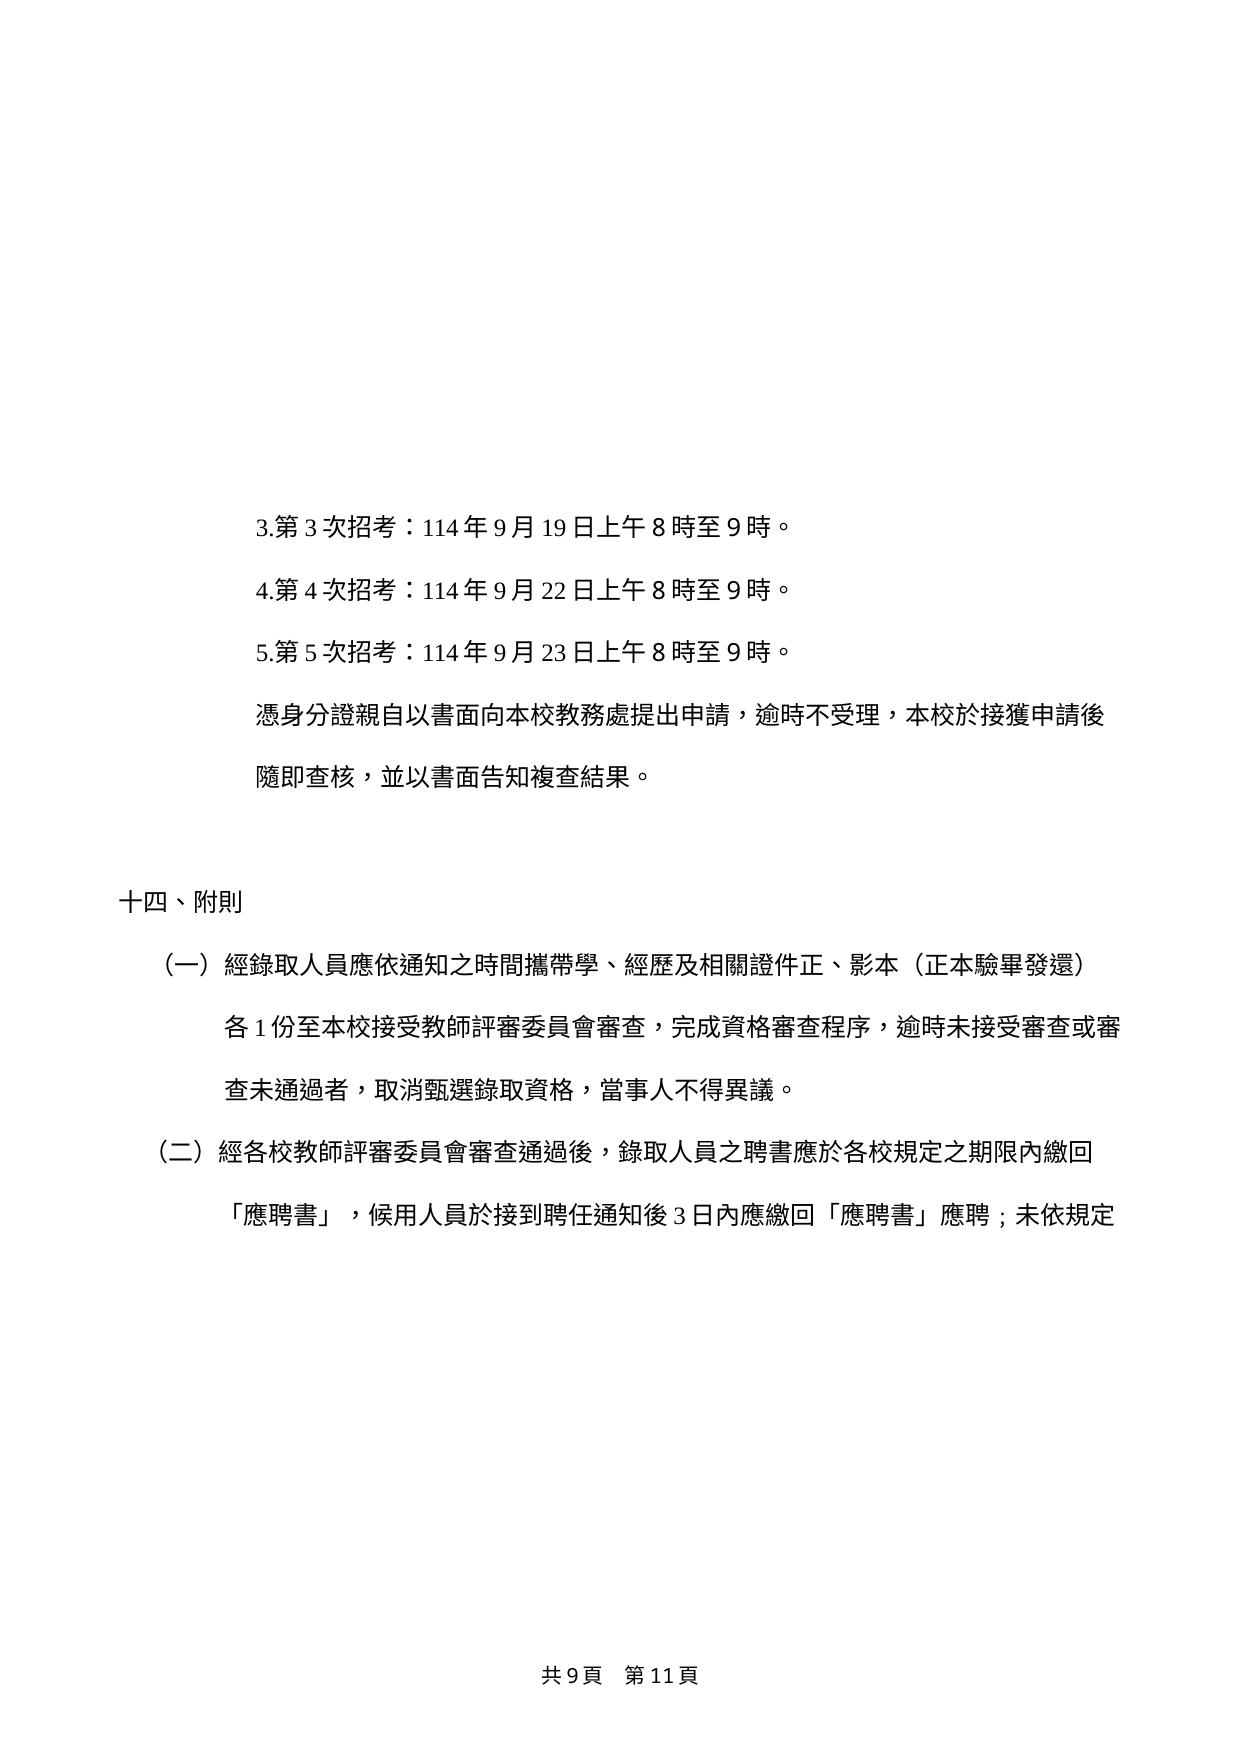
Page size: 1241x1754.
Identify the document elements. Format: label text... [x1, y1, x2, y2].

text （二）經各校教師評審委員會審查通過後，錄取人員之聘書應於各校規定之期限內繳回「應聘書」，候用人員於接到聘任通知後3日內應繳回「應聘書」應聘﹔未依規定 [143, 1109, 1122, 1234]
text 5.第5次招考：114年9月23日上午8時至9時。 [256, 609, 1122, 672]
text 憑身分證親自以書面向本校教務處提出申請，逾時不受理，本校於接獲申請後隨即查核，並以書面告知複查結果。 [256, 672, 1122, 797]
text 3.第3次招考：114年9月19日上午8時至9時。 [256, 484, 1122, 547]
text 4.第4次招考：114年9月22日上午8時至9時。 [256, 547, 1122, 609]
text 十四、附則 [118, 859, 1122, 922]
text （一）經錄取人員應依通知之時間攜帶學、經歷及相關證件正、影本（正本驗畢發還）各1份至本校接受教師評審委員會審查，完成資格審查程序，逾時未接受審查或審查未通過者，取消甄選錄取資格，當事人不得異議。 [149, 922, 1122, 1109]
